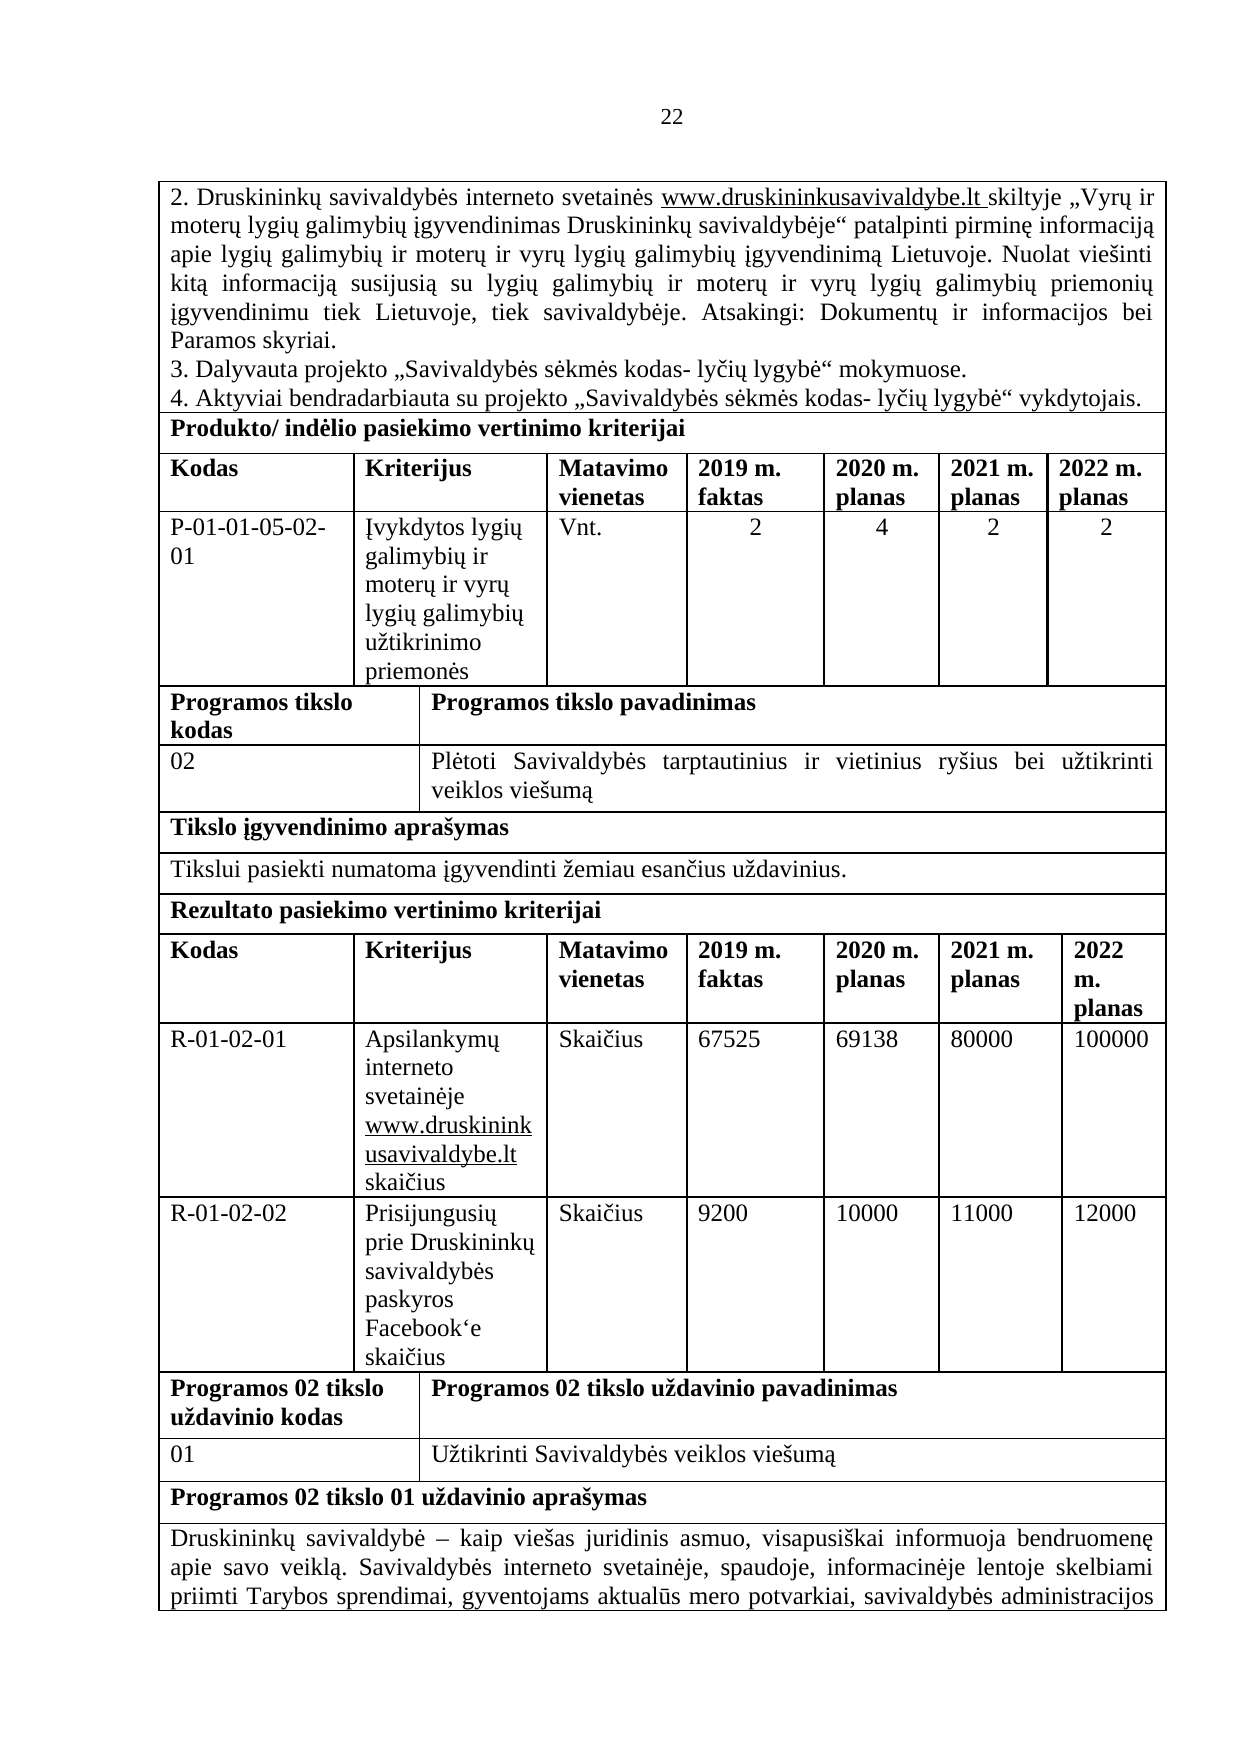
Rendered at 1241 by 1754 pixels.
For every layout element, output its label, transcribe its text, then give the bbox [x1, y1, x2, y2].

table_cell R-01-02-02 [160, 1198, 353, 1371]
table_cell 2022 m. planas [1063, 935, 1165, 1022]
table_cell 11000 [940, 1198, 1061, 1371]
table_cell Tikslo įgyvendinimo aprašymas [160, 813, 1165, 852]
table_cell Produkto/ indėlio pasiekimo vertinimo kriterijai [160, 413, 1165, 452]
table_cell 2. Druskininkų savivaldybės interneto svetainės www.druskininkusavivaldybe.lt skiltyje „Vyrų ir moterų lygių galimybių įgyvendinimas Druskininkų savivaldybėje“ patalpinti pirminę informaciją apie lygių galimybių ir moterų ir vyrų lygių galimybių įgyvendinimą Lietuvoje. Nuolat viešinti kitą informaciją susijusią su lygių galimybių ir moterų ir vyrų lygių galimybių priemonių įgyvendinimu tiek Lietuvoje, tiek savivaldybėje. Atsakingi: Dokumentų ir informacijos bei Paramos skyriai. 3. Dalyvauta projekto „Savivaldybės sėkmės kodas- lyčių lygybė“ mokymuose. 4. Aktyviai bendradarbiauta su projekto „Savivaldybės sėkmės kodas- lyčių lygybė“ vykdytojais. [160, 182, 1165, 412]
table_cell 2019 m. faktas [688, 935, 823, 1022]
table_cell Kodas [160, 935, 353, 1022]
table_cell Įvykdytos lygių galimybių ir moterų ir vyrų lygių galimybių užtikrinimo priemonės [355, 512, 546, 684]
table_cell 2019 m. faktas [688, 454, 823, 511]
table_cell 69138 [825, 1024, 938, 1196]
table_cell 02 [160, 746, 419, 811]
table_cell Tikslui pasiekti numatoma įgyvendinti žemiau esančius uždavinius. [160, 854, 1165, 893]
table_cell Matavimo vienetas [548, 454, 686, 511]
table_cell P-01-01-05-02-01 [160, 512, 353, 684]
table_cell Vnt. [548, 512, 686, 684]
table_cell Užtikrinti Savivaldybės veiklos viešumą [420, 1439, 1165, 1481]
table_cell Druskininkų savivaldybė – kaip viešas juridinis asmuo, visapusiškai informuoja bendruomenę apie savo veiklą. Savivaldybės interneto svetainėje, spaudoje, informacinėje lentoje skelbiami priimti Tarybos sprendimai, gyventojams aktualūs mero potvarkiai, savivaldybės administracijos [160, 1524, 1165, 1610]
table_cell 2021 m. planas [940, 454, 1046, 511]
table_cell Kriterijus [355, 935, 546, 1022]
table_cell 2 [940, 512, 1046, 684]
table_cell Skaičius [548, 1024, 686, 1196]
table_cell 100000 [1063, 1024, 1165, 1196]
table_cell Programos tikslo kodas [160, 687, 419, 744]
table_cell Programos 02 tikslo uždavinio pavadinimas [420, 1373, 1165, 1438]
table_cell 10000 [825, 1198, 938, 1371]
table_cell Programos tikslo pavadinimas [420, 687, 1165, 744]
table_cell Prisijungusių prie Druskininkų savivaldybės paskyros Facebook‘e skaičius [355, 1198, 546, 1371]
table_cell Apsilankymų interneto svetainėje www.druskininkusavivaldybe.lt skaičius [355, 1024, 546, 1196]
table_cell 2021 m. planas [940, 935, 1061, 1022]
table_cell Plėtoti Savivaldybės tarptautinius ir vietinius ryšius bei užtikrinti veiklos viešumą [420, 746, 1165, 811]
table_cell 80000 [940, 1024, 1061, 1196]
table_cell Programos 02 tikslo 01 uždavinio aprašymas [160, 1482, 1165, 1522]
table_cell 2020 m. planas [825, 454, 938, 511]
table_cell Kodas [160, 454, 353, 511]
table_cell R-01-02-01 [160, 1024, 353, 1196]
table_cell 01 [160, 1439, 419, 1481]
table_cell Skaičius [548, 1198, 686, 1371]
table_cell 2020 m. planas [825, 935, 938, 1022]
table_cell 12000 [1063, 1198, 1165, 1371]
table_cell Matavimo vienetas [548, 935, 686, 1022]
table_cell 67525 [688, 1024, 823, 1196]
table_cell 2 [688, 512, 823, 684]
table_cell Programos 02 tikslo uždavinio kodas [160, 1373, 419, 1438]
table_cell 2022 m. planas [1049, 454, 1165, 511]
table_cell 4 [825, 512, 938, 684]
table_cell 2 [1049, 512, 1165, 684]
table_cell 9200 [688, 1198, 823, 1371]
table_cell Kriterijus [355, 454, 546, 511]
table_cell Rezultato pasiekimo vertinimo kriterijai [160, 895, 1165, 933]
